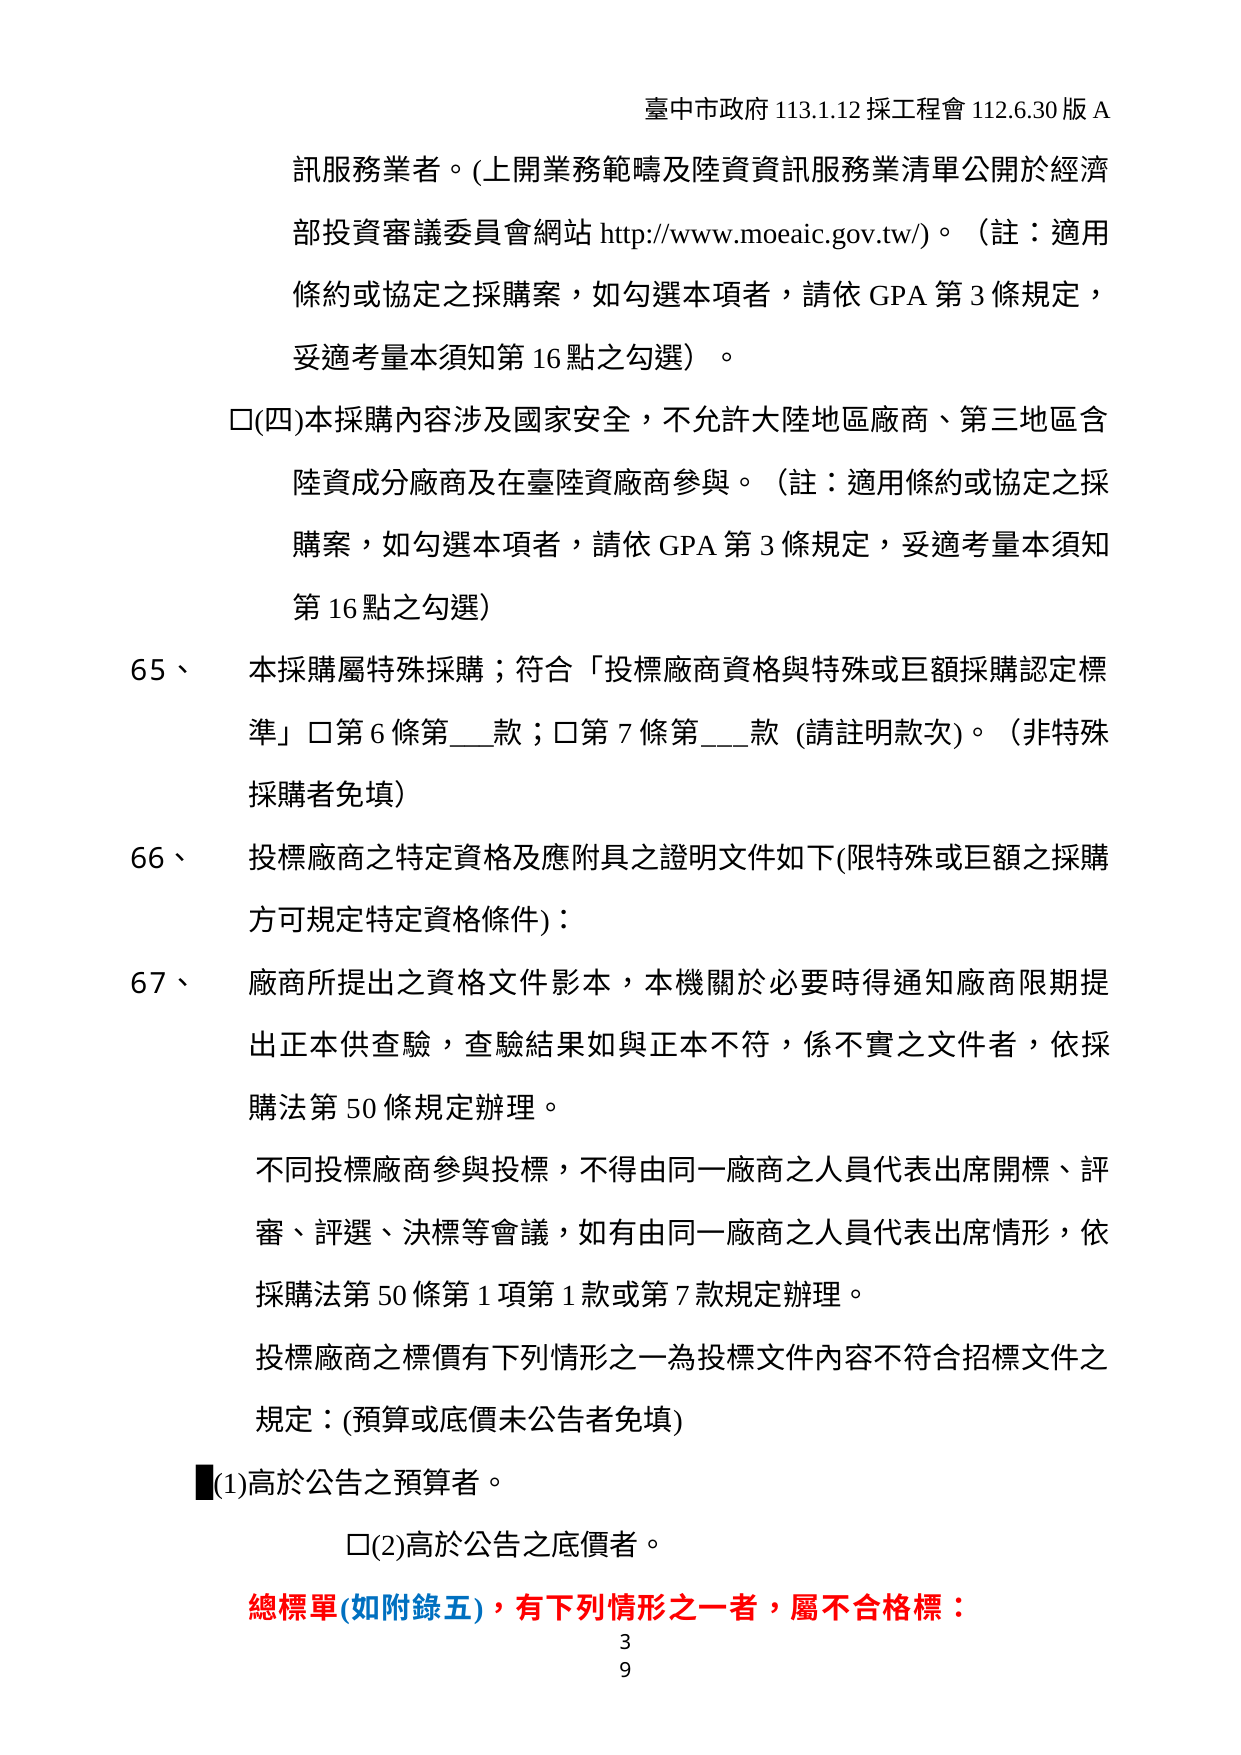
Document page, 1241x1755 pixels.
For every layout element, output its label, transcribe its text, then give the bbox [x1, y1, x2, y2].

text 投標廠商之標價有下列情形之一為投標文件內容不符合招標文件之規定：(預算或底價未公告者免填) [255, 1314, 1110, 1439]
text 總標單(如附錄五)，有下列情形之一者，屬不合格標： [248, 1564, 1110, 1626]
text (四)本採購內容涉及國家安全，不允許大陸地區廠商、第三地區含陸資成分廠商及在臺陸資廠商參與。（註：適用條約或協定之採購案，如勾選本項者，請依GPA第3條規定，妥適考量本須知第16點之勾選） [228, 376, 1110, 626]
text 不同投標廠商參與投標，不得由同一廠商之人員代表出席開標、評審、評選、決標等會議，如有由同一廠商之人員代表出席情形，依採購法第50條第1項第1款或第7款規定辦理。 [255, 1126, 1110, 1314]
text 訊服務業者。(上開業務範疇及陸資資訊服務業清單公開於經濟部投資審議委員會網站http://www.moeaic.gov.tw/)。（註：適用條約或協定之採購案，如勾選本項者，請依GPA第3條規定，妥適考量本須知第16點之勾選）。 [228, 126, 1110, 376]
list 本採購屬特殊採購；符合「投標廠商資格與特殊或巨額採購認定標準」第6條第___款；第7條第___款 (請註明款次)。（非特殊採購者免填） [130, 626, 1110, 814]
text █(1)高於公告之預算者。 [130, 1439, 1110, 1501]
text (2)高於公告之底價者。 [287, 1501, 1110, 1564]
list 廠商所提出之資格文件影本，本機關於必要時得通知廠商限期提出正本供查驗，查驗結果如與正本不符，係不實之文件者，依採購法第50條規定辦理。 [130, 939, 1110, 1126]
list 投標廠商之特定資格及應附具之證明文件如下(限特殊或巨額之採購方可規定特定資格條件)： [130, 814, 1110, 939]
